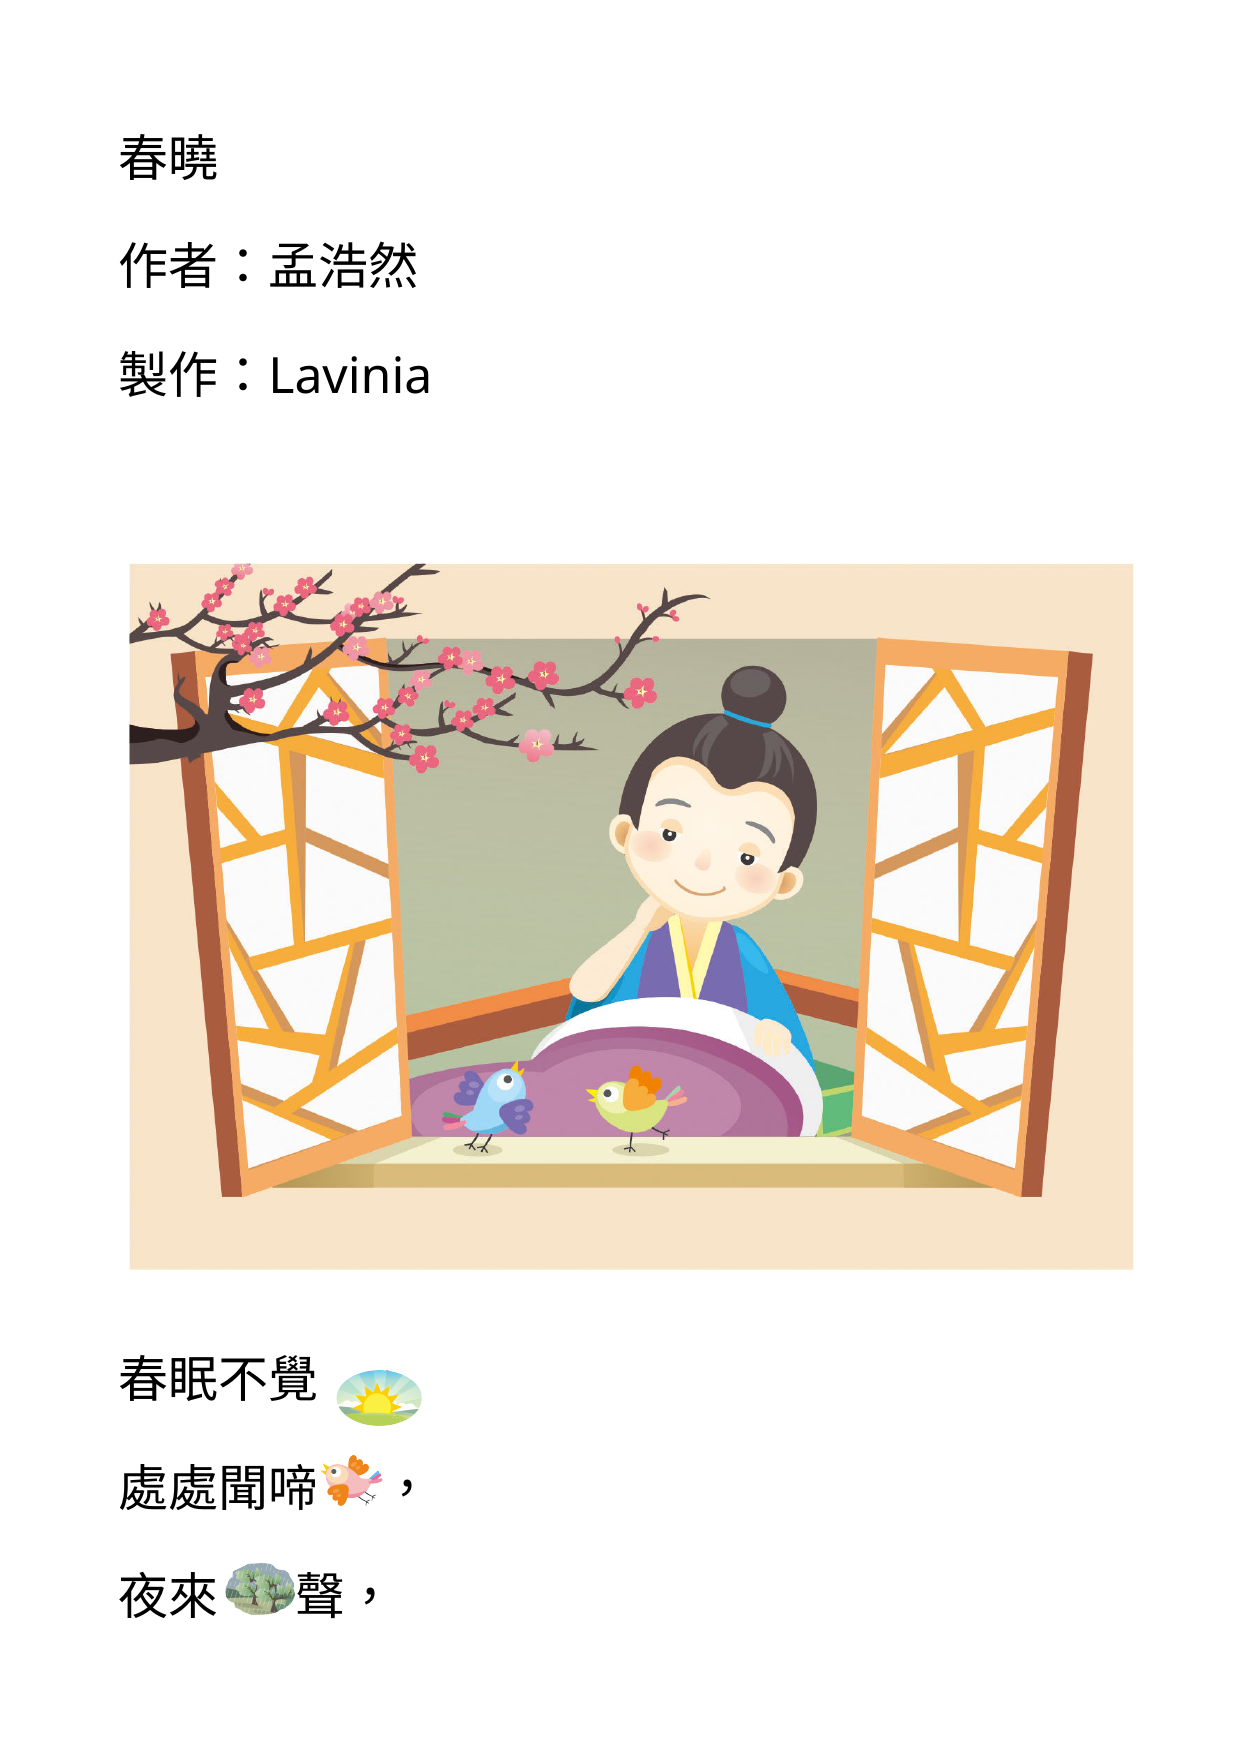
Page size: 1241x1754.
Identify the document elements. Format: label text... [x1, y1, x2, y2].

text 處處聞啼 ， [118, 1448, 1122, 1520]
picture [129, 563, 1134, 1270]
text 夜來 聲， [118, 1556, 1122, 1629]
picture [320, 1455, 383, 1506]
text 春眠不覺 ， [118, 546, 1122, 1412]
picture [225, 1563, 295, 1615]
text 作者：孟浩然 [118, 227, 1122, 299]
text 春曉 [118, 118, 1122, 191]
text 製作：Lavinia [118, 335, 1122, 408]
picture [336, 1370, 422, 1426]
